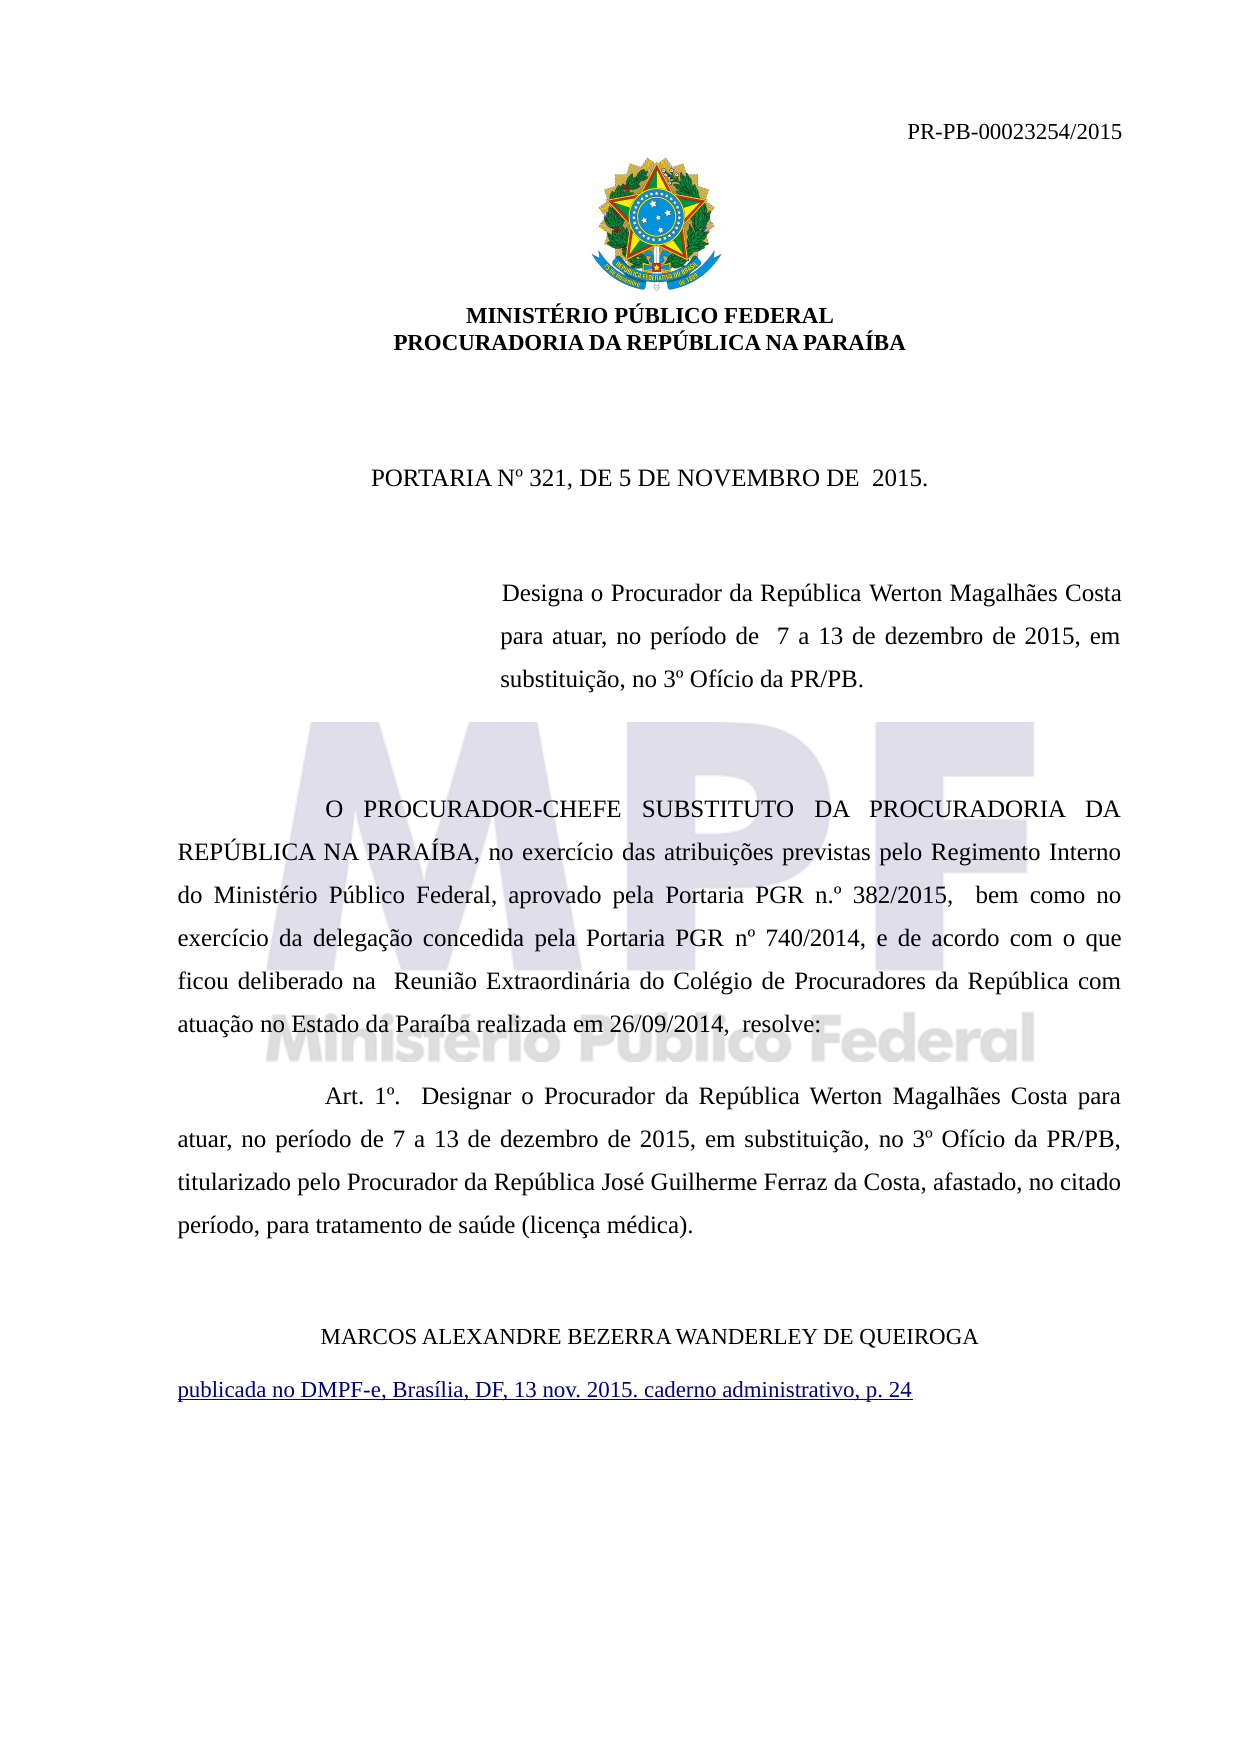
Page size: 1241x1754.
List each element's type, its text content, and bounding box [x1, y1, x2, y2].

text Designa o Procurador da República Werton Magalhães Costa para atuar, no período de 7 a 13 de dezembro de 2015, em substituição, no 3º Ofício da PR/PB. [500, 578, 1122, 693]
text MARCOS ALEXANDRE BEZERRA WANDERLEY DE QUEIROGA [177, 1323, 1122, 1349]
text PR-PB-00023254/2015 [177, 118, 1122, 144]
text O PROCURADOR-CHEFE SUBSTITUTO DA PROCURADORIA DA REPÚBLICA NA PARAÍBA, no exercício das atribuições previstas pelo Regimento Interno do Ministério Público Federal, aprovado pela Portaria PGR n.º 382/2015, bem como no exercício da delegação concedida pela Portaria PGR nº 740/2014, e de acordo com o que ficou deliberado na Reunião Extraordinária do Colégio de Procuradores da República com atuação no Estado da Paraíba realizada em 26/09/2014, resolve: [177, 794, 1122, 1038]
text PROCURADORIA DA REPÚBLICA NA PARAÍBA [177, 329, 1122, 355]
text Art. 1º. Designar o Procurador da República Werton Magalhães Costa para atuar, no período de 7 a 13 de dezembro de 2015, em substituição, no 3º Ofício da PR/PB, titularizado pelo Procurador da República José Guilherme Ferraz da Costa, afastado, no citado período, para tratamento de saúde (licença médica). [177, 1081, 1122, 1239]
picture [266, 722, 1034, 794]
picture [266, 1038, 1034, 1062]
picture [587, 155, 726, 294]
text PORTARIA Nº 321, DE 5 DE NOVEMBRO DE 2015. [177, 463, 1122, 492]
text publicada no DMPF-e, Brasília, DF, 13 nov. 2015. caderno administrativo, p. 24 [177, 1376, 1122, 1402]
text MINISTÉRIO PÚBLICO FEDERAL [177, 302, 1122, 329]
